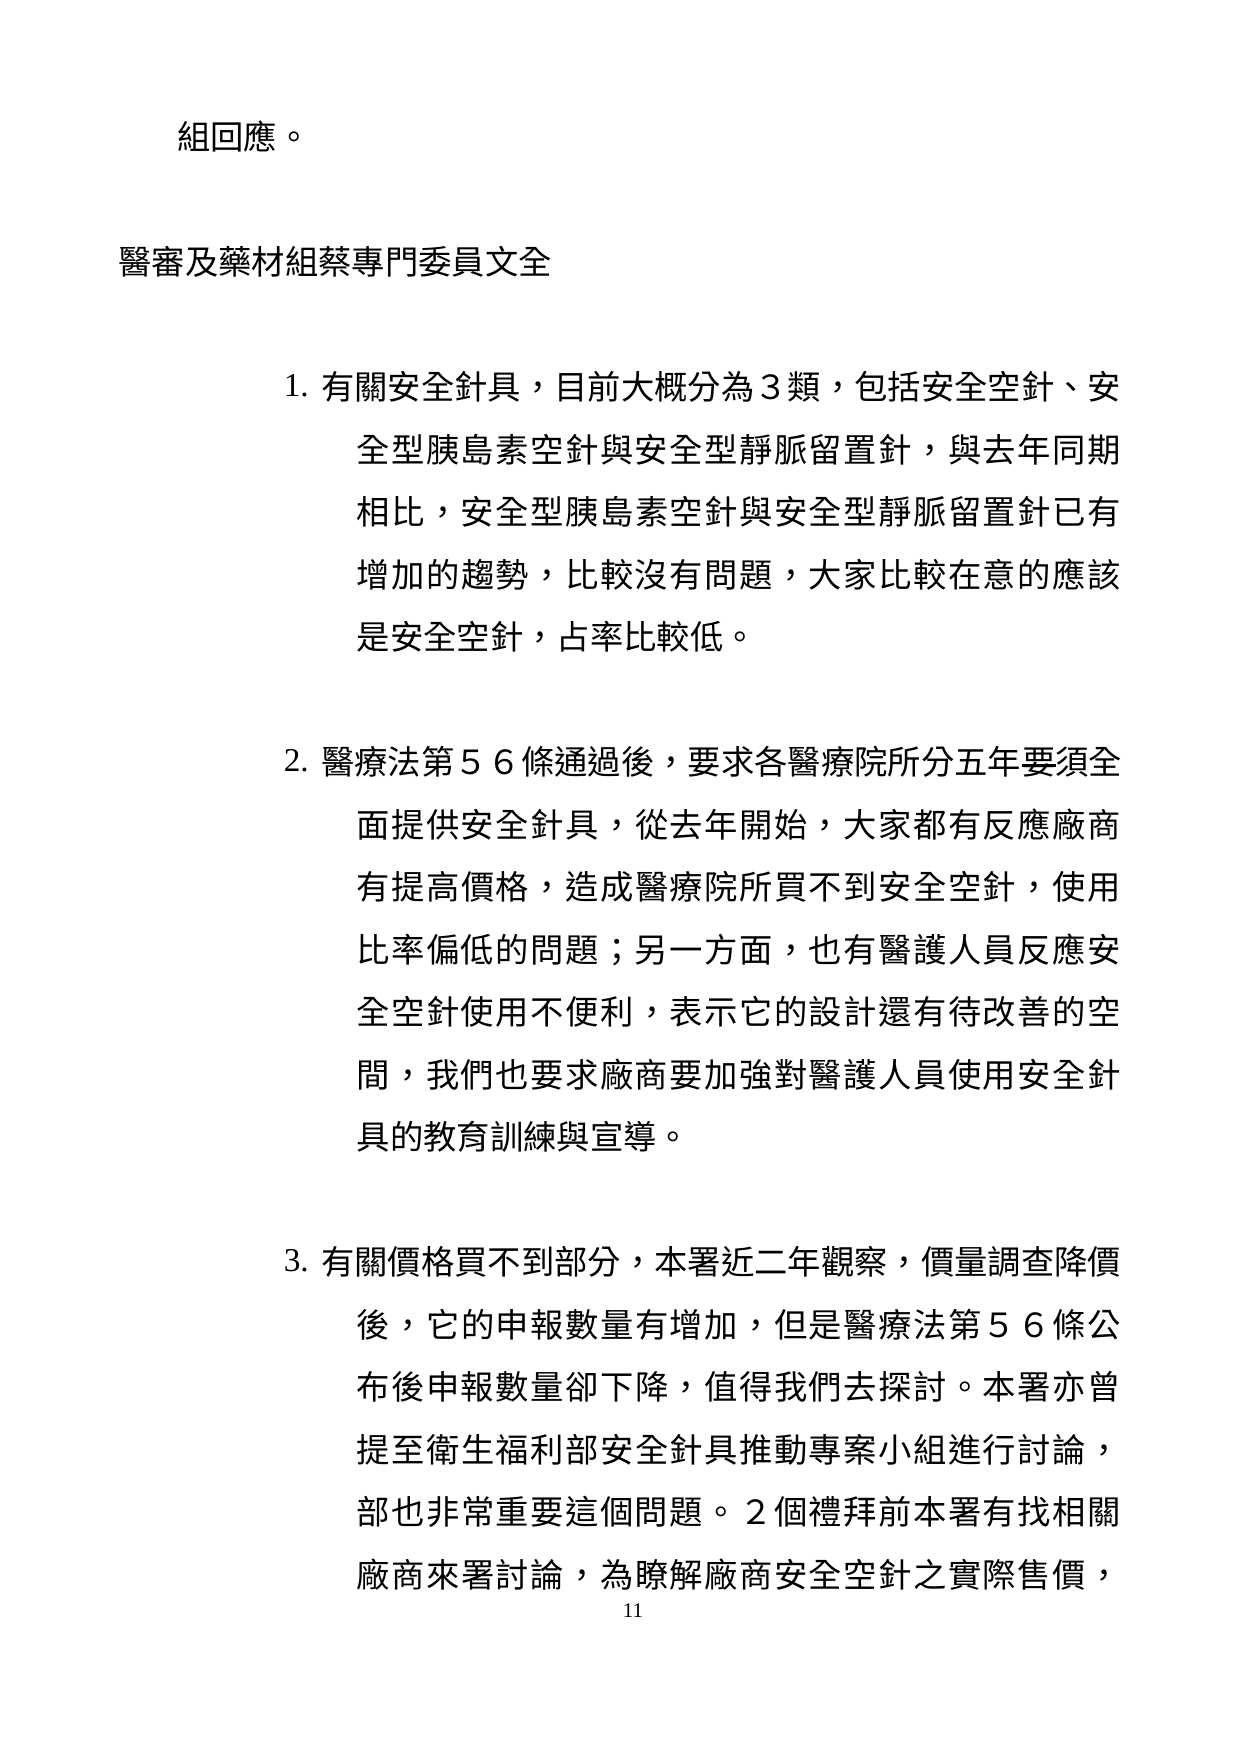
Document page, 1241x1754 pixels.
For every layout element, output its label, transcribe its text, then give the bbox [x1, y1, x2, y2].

list 有關價格買不到部分，本署近二年觀察，價量調查降價後，它的申報數量有增加，但是醫療法第５６條公布後申報數量卻下降，值得我們去探討。本署亦曾提至衛生福利部安全針具推動專案小組進行討論，部也非常重要這個問題。２個禮拜前本署有找相關廠商來署討論，為瞭解廠商安全空針之實際售價， [283, 1218, 1122, 1593]
list 醫療法第５６條通過後，要求各醫療院所分五年要須全面提供安全針具，從去年開始，大家都有反應廠商有提高價格，造成醫療院所買不到安全空針，使用比率偏低的問題；另一方面，也有醫護人員反應安全空針使用不便利，表示它的設計還有待改善的空間，我們也要求廠商要加強對醫護人員使用安全針具的教育訓練與宣導。 [283, 718, 1122, 1156]
text 醫審及藥材組蔡專門委員文全 [118, 218, 1122, 281]
text 組回應。 [177, 93, 1122, 156]
list 有關安全針具，目前大概分為３類，包括安全空針、安全型胰島素空針與安全型靜脈留置針，與去年同期相比，安全型胰島素空針與安全型靜脈留置針已有增加的趨勢，比較沒有問題，大家比較在意的應該是安全空針，占率比較低。 [283, 343, 1122, 656]
